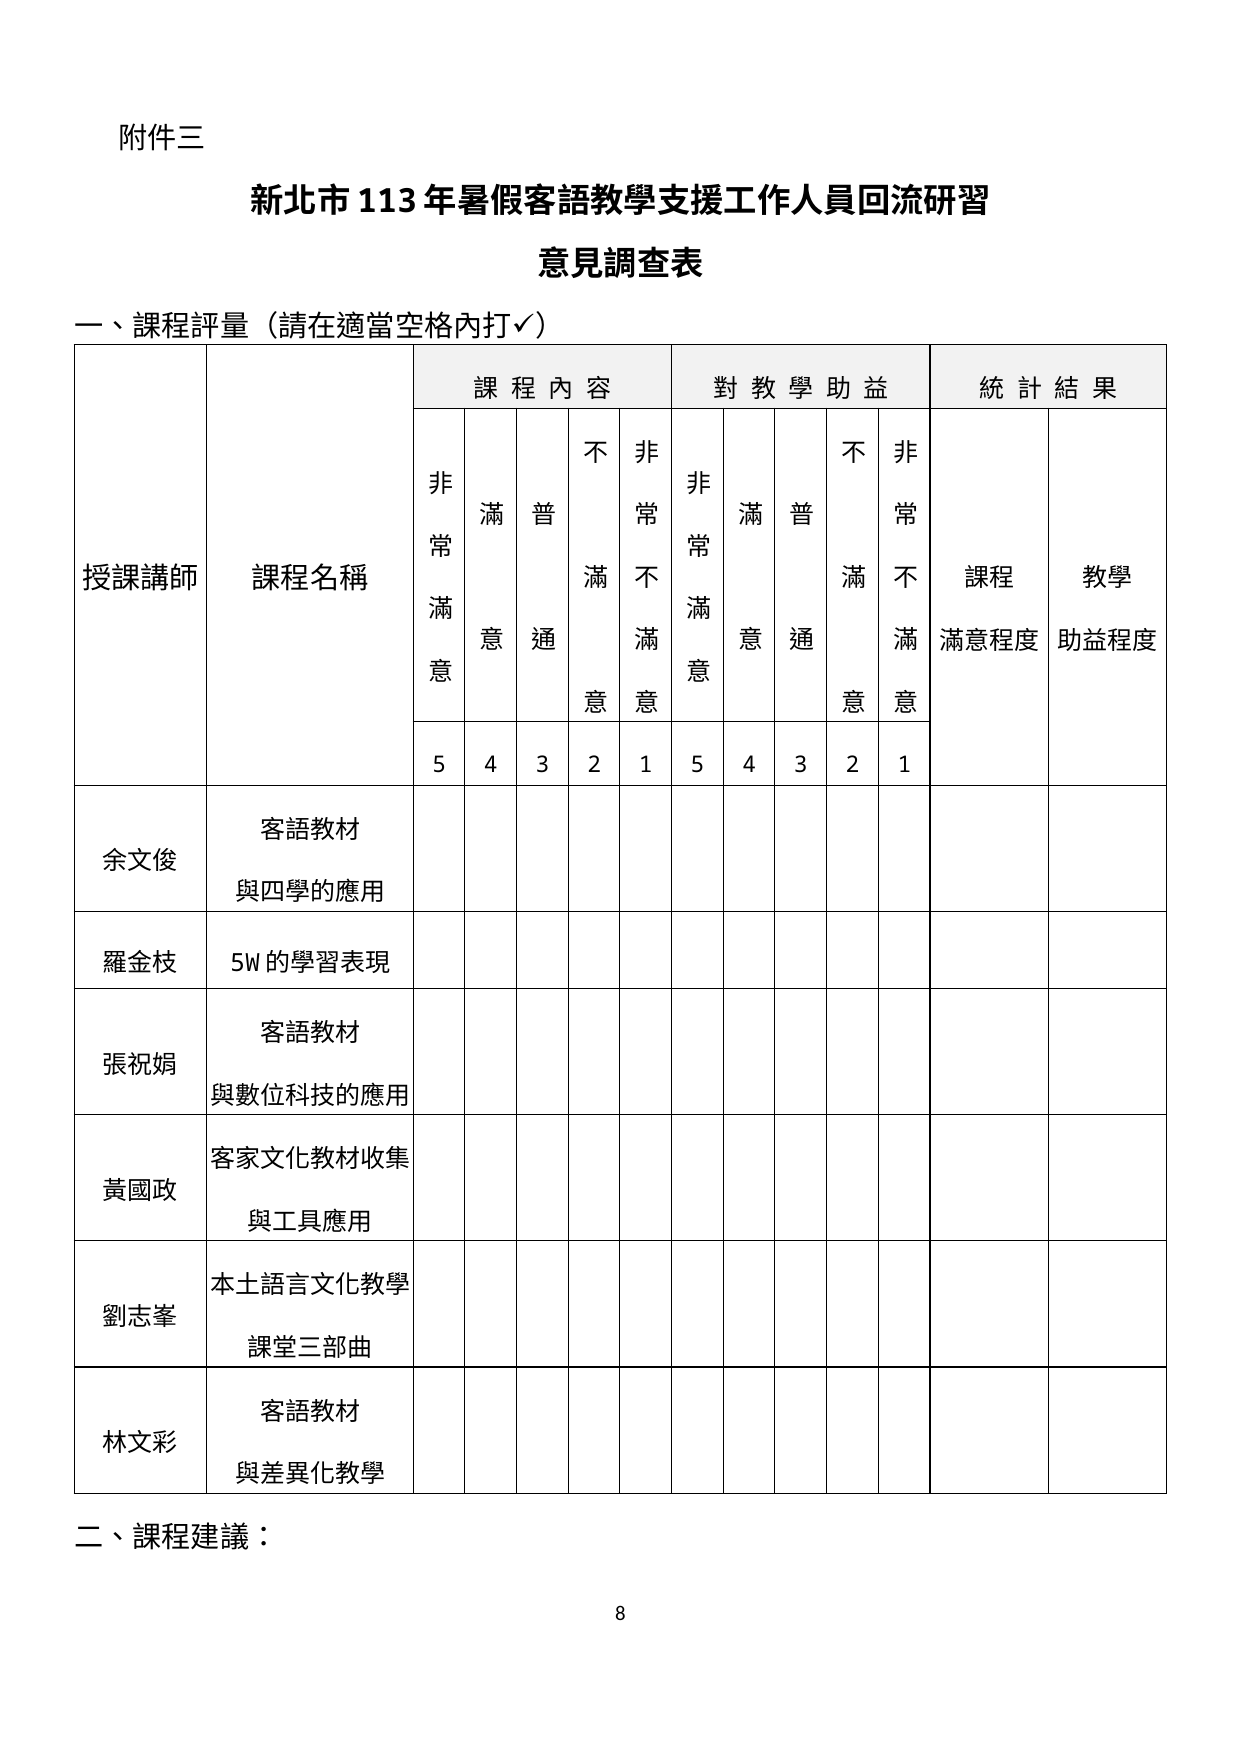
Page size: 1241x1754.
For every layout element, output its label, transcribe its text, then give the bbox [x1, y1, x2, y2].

table_cell 本土語言文化教學課堂三部曲 [207, 1241, 413, 1366]
table_cell [414, 912, 464, 988]
table_cell [569, 989, 619, 1114]
table_cell [827, 912, 878, 988]
table_cell [620, 1241, 671, 1366]
table_cell [724, 989, 774, 1114]
table_cell 羅金枝 [75, 912, 206, 988]
table_cell [414, 1368, 464, 1492]
table_cell 1 [620, 722, 671, 785]
table_cell [569, 1115, 619, 1240]
table_cell 不 滿 意 [569, 409, 619, 721]
table_cell 滿 意 [724, 409, 774, 721]
table_cell [827, 1115, 878, 1240]
table_cell 5 [672, 722, 723, 785]
table_cell [1049, 1241, 1166, 1366]
table_cell 課程 滿意程度 [931, 409, 1048, 785]
table_cell 客語教材 與差異化教學 [207, 1368, 413, 1492]
table_cell 3 [517, 722, 568, 785]
table_cell [672, 1115, 723, 1240]
table_cell [931, 912, 1048, 988]
table_cell [672, 1241, 723, 1366]
table_cell 劉志峯 [75, 1241, 206, 1366]
table_cell [1049, 1115, 1166, 1240]
table_cell [724, 912, 774, 988]
table_header 對 教 學 助 益 [672, 345, 929, 408]
table_cell [775, 786, 826, 911]
table_cell [879, 989, 929, 1114]
table_cell 非常不滿意 [620, 409, 671, 721]
table_cell [672, 912, 723, 988]
table_cell [569, 1368, 619, 1492]
table_cell [465, 989, 516, 1114]
table_cell 普 通 [517, 409, 568, 721]
table_cell [569, 786, 619, 911]
table_cell [724, 1368, 774, 1492]
table_cell [620, 1368, 671, 1492]
table_cell [517, 989, 568, 1114]
table_cell [724, 786, 774, 911]
table_cell [672, 786, 723, 911]
table_cell [827, 786, 878, 911]
table_header 統 計 結 果 [931, 345, 1166, 408]
table_cell [1049, 912, 1166, 988]
table_cell [775, 1368, 826, 1492]
table_cell [879, 1115, 929, 1240]
table_cell 客語教材 與數位科技的應用 [207, 989, 413, 1114]
table_cell [620, 1115, 671, 1240]
table_cell 教學 助益程度 [1049, 409, 1166, 785]
table_cell [931, 1241, 1048, 1366]
table_cell [1049, 1368, 1166, 1492]
table_cell 2 [827, 722, 878, 785]
table_cell [414, 786, 464, 911]
table_cell [569, 912, 619, 988]
table_cell [827, 1368, 878, 1492]
table_cell 不 滿 意 [827, 409, 878, 721]
table_cell 非常不滿意 [879, 409, 929, 721]
table_cell [879, 1241, 929, 1366]
table_cell [775, 989, 826, 1114]
table_cell [879, 786, 929, 911]
table_cell [465, 1241, 516, 1366]
table_cell [465, 786, 516, 911]
table_cell [724, 1115, 774, 1240]
text 附件三 [118, 94, 1122, 157]
table_cell [517, 1115, 568, 1240]
table_cell [931, 786, 1048, 911]
table_cell [931, 989, 1048, 1114]
table_cell 余文俊 [75, 786, 206, 911]
table_cell [414, 989, 464, 1114]
table_cell 林文彩 [75, 1368, 206, 1492]
table_cell [569, 1241, 619, 1366]
table_cell [517, 1241, 568, 1366]
table_cell 客家文化教材收集與工具應用 [207, 1115, 413, 1240]
table_cell 4 [724, 722, 774, 785]
table_cell [465, 912, 516, 988]
table_cell [414, 1115, 464, 1240]
table_cell 黃國政 [75, 1115, 206, 1240]
table_cell [775, 912, 826, 988]
table_cell 滿 意 [465, 409, 516, 721]
table_cell 5W的學習表現 [207, 912, 413, 988]
table_header 課程名稱 [207, 345, 413, 785]
table_header 課 程 內 容 [414, 345, 671, 408]
table_cell [775, 1115, 826, 1240]
table_cell 5 [414, 722, 464, 785]
table_cell 客語教材 與四學的應用 [207, 786, 413, 911]
text 意見調查表 [118, 219, 1122, 282]
table_cell [672, 989, 723, 1114]
table_cell [1049, 989, 1166, 1114]
table_cell [827, 989, 878, 1114]
table_cell 4 [465, 722, 516, 785]
table_cell [465, 1115, 516, 1240]
table_cell [620, 786, 671, 911]
table_cell [620, 912, 671, 988]
table_cell 1 [879, 722, 929, 785]
table_cell [414, 1241, 464, 1366]
text 新北市113年暑假客語教學支援工作人員回流研習 [118, 157, 1122, 219]
table_cell 非常滿意 [414, 409, 464, 721]
table_cell [931, 1115, 1048, 1240]
table_cell [931, 1368, 1048, 1492]
table_cell 非常滿意 [672, 409, 723, 721]
table_cell 普 通 [775, 409, 826, 721]
table_cell [775, 1241, 826, 1366]
table_cell [465, 1368, 516, 1492]
text 一、課程評量（請在適當空格內打） [74, 282, 1122, 344]
table_cell [1049, 786, 1166, 911]
table_cell 張祝娟 [75, 989, 206, 1114]
table_cell 2 [569, 722, 619, 785]
table_header 授課講師 [75, 345, 206, 785]
table_cell [620, 989, 671, 1114]
table_cell [672, 1368, 723, 1492]
table_cell [879, 912, 929, 988]
table_cell [517, 1368, 568, 1492]
table_cell 3 [775, 722, 826, 785]
table_cell [724, 1241, 774, 1366]
table_cell [517, 786, 568, 911]
table_cell [517, 912, 568, 988]
table_cell [879, 1368, 929, 1492]
table_cell [827, 1241, 878, 1366]
text 二、課程建議： [74, 1494, 1122, 1556]
